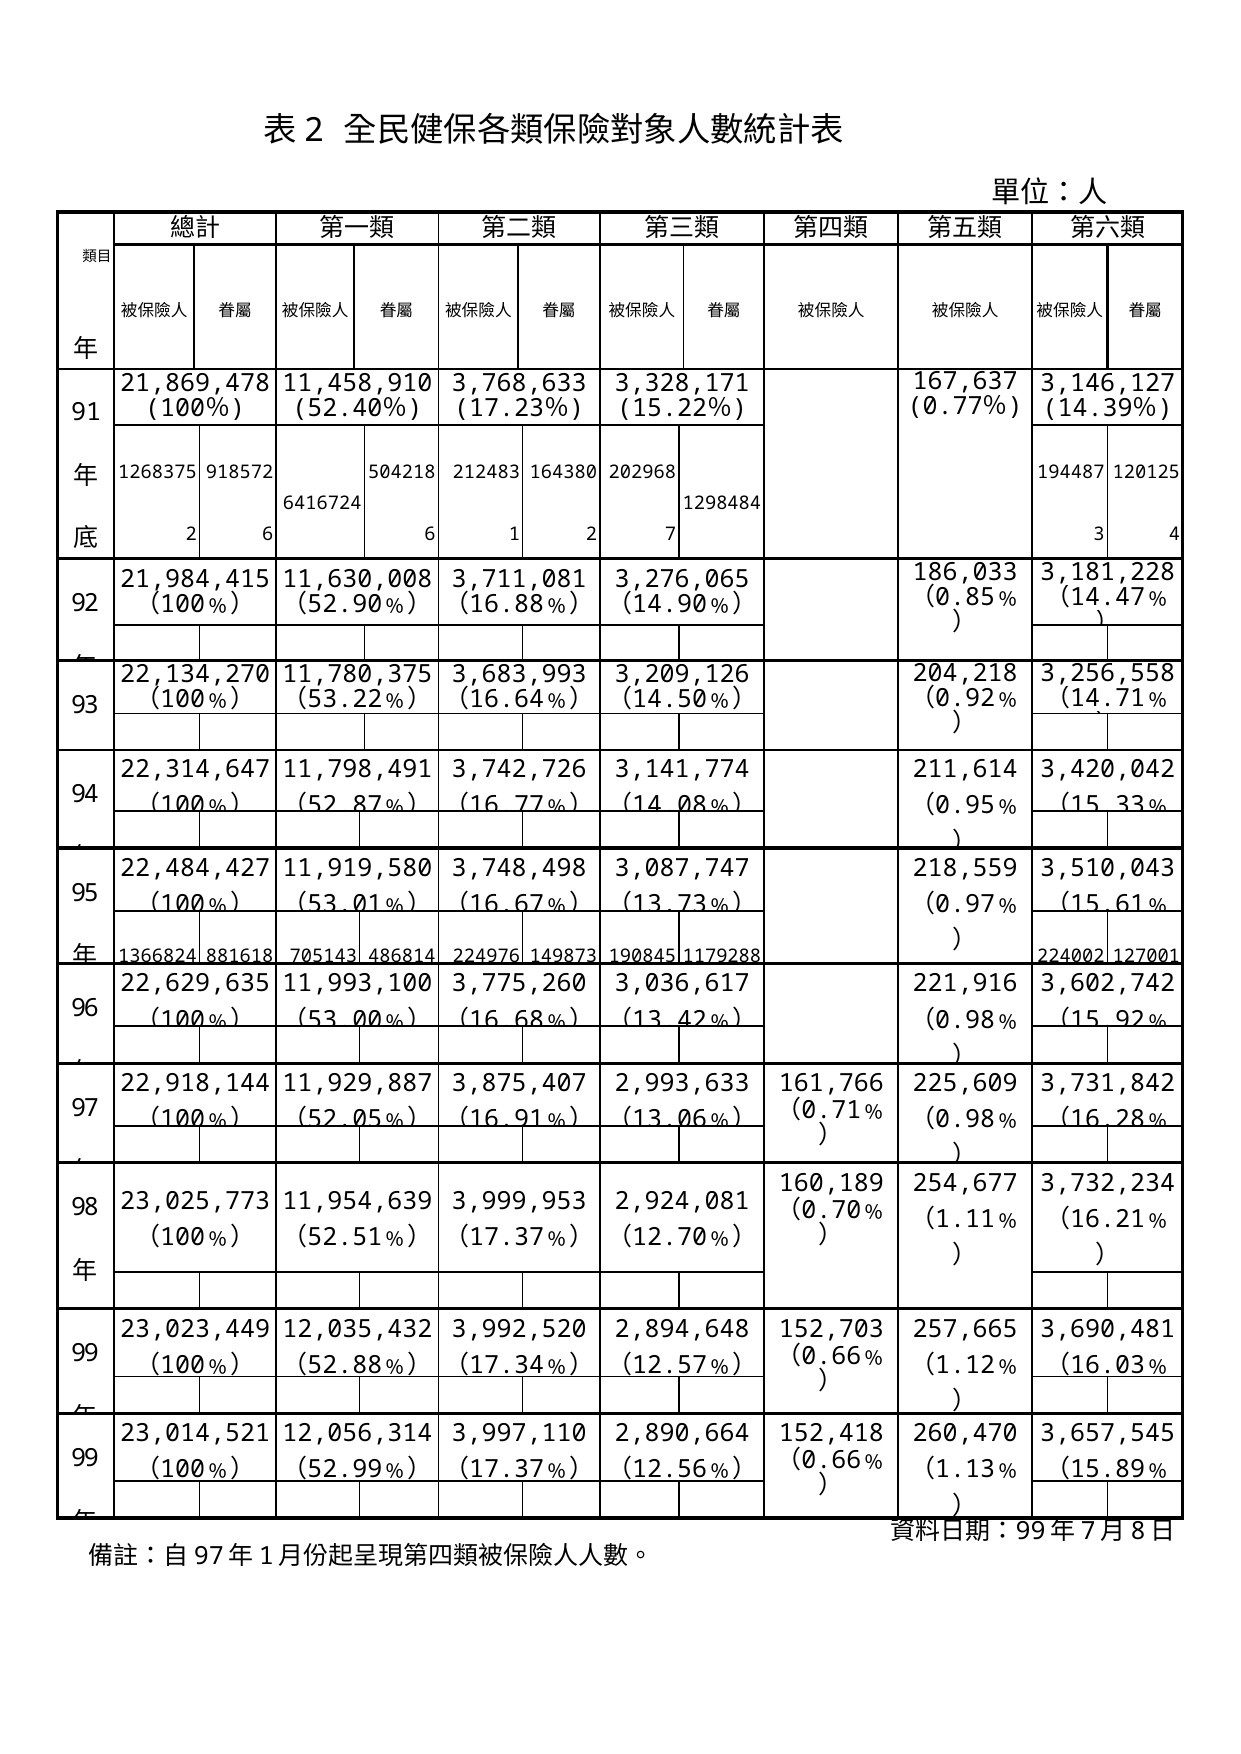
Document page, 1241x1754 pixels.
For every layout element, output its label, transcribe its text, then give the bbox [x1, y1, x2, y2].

table_cell 1643802 [523, 426, 599, 557]
table_cell 11,993,100 （53.00﹪） [277, 965, 438, 1025]
table_cell 99年 4月 [59, 1310, 113, 1412]
table_cell [765, 751, 897, 846]
table_cell 3,775,260 （16.68﹪） [439, 965, 599, 1025]
table_cell 4736212 [360, 1482, 438, 1516]
text 備註：自97年1月份起呈現第四類被保險人人數。 [89, 1544, 1152, 1569]
table_cell 2,993,633 （13.06﹪） [601, 1065, 763, 1125]
table_cell 97 年 底 [59, 1065, 113, 1161]
table_cell 1071211 [680, 1273, 763, 1307]
table_cell 1465212 [523, 1482, 599, 1516]
table_cell 1838291 [601, 1377, 678, 1412]
table_cell 3,732,234 （16.21﹪） [1033, 1164, 1181, 1271]
table_cell 1956547 [1033, 626, 1107, 659]
table_cell 3,209,126 （14.50﹪） [601, 662, 763, 713]
table_cell [765, 850, 897, 962]
table_cell 3,146,127 (14.39％) [1033, 370, 1181, 424]
table_cell 6416724 [277, 426, 364, 557]
table_cell 3,742,726 （16.77﹪） [439, 751, 599, 810]
table_cell 被保險人 [601, 246, 683, 368]
table_cell 1270018 [1108, 912, 1181, 962]
table_cell 204,218 （0.92﹪） [899, 662, 1031, 749]
table_cell 8971135 [200, 714, 275, 749]
table_cell 221,916 （0.98﹪） [899, 965, 1031, 1062]
table_cell 1995061 [601, 626, 678, 659]
table_cell 22,134,270 （100﹪） [115, 662, 275, 713]
table_cell 3,328,171 (15.22％) [601, 370, 763, 424]
table_cell 12,056,314 （52.99﹪） [277, 1415, 438, 1480]
table_cell 93 年 底 [59, 662, 113, 749]
table_cell 8481336 [200, 1377, 275, 1412]
table_cell 1274833 [1108, 812, 1181, 846]
table_cell 眷屬 [684, 246, 763, 368]
text 資料日期：99年7月8日 [89, 1519, 1188, 1544]
table_cell 22,484,427 （100﹪） [115, 850, 275, 910]
table_header 第四類 [765, 214, 897, 243]
table_cell 8726069 [200, 1027, 275, 1062]
table_cell 13410088 [115, 812, 199, 846]
table_cell 23,014,521 （100﹪） （100﹪） [115, 1415, 275, 1480]
table_cell 91 年 底 [59, 370, 113, 557]
table_cell 被保險人 [439, 246, 517, 368]
table_cell 2306512 [439, 1027, 522, 1062]
table_cell 2121520 [439, 626, 522, 659]
table_cell 11,798,491 （52.87﹪） [277, 751, 438, 810]
table_cell 21,984,415 （100﹪） [115, 560, 275, 624]
table_cell 2145360 [439, 714, 522, 749]
table_cell 1241496 [1108, 1273, 1181, 1307]
table_header 類目 年 [59, 214, 113, 368]
table_cell 225,609 （0.98﹪） [899, 1065, 1031, 1161]
table_header 第二類 [439, 214, 599, 243]
table_cell 2,924,081 （12.70﹪） [601, 1164, 763, 1271]
table_cell 3,276,065 （14.90﹪） [601, 560, 763, 624]
table_cell 1473986 [523, 1273, 599, 1307]
table_cell 2400616 [439, 1127, 522, 1161]
table_cell 3,683,993 （16.64﹪） [439, 662, 599, 713]
table_cell 12,035,432 （52.88﹪） [277, 1310, 438, 1376]
table_cell 3,256,558 （14.71﹪） [1033, 662, 1181, 713]
table_cell 13163135 [115, 714, 199, 749]
table_cell 21,869,478 (100％) [115, 370, 275, 424]
table_cell 被保險人 [277, 246, 353, 368]
table_cell 3,711,081 （16.88﹪） [439, 560, 599, 624]
table_cell 94 年 底 [59, 751, 113, 846]
table_cell 95 年 底 [59, 850, 113, 962]
table_cell 2240025 [1033, 912, 1107, 962]
table_cell 被保險人 [899, 246, 1031, 368]
table_cell 260,470 （1.13﹪） [899, 1415, 1031, 1516]
table_cell 3,036,617 （13.42﹪） [601, 965, 763, 1025]
table_cell 1246961 [680, 714, 763, 749]
table_cell 3,657,545 （15.89﹪） [1033, 1415, 1181, 1480]
table_cell 被保險人 [765, 246, 897, 368]
table_cell 211,614 （0.95﹪） [899, 751, 1031, 846]
table_cell 1869956 [601, 1127, 678, 1161]
table_cell 23,025,773 （100﹪） [115, 1164, 275, 1271]
table_cell 3,087,747 （13.73﹪） [601, 850, 763, 910]
table_cell 8816180 [200, 912, 275, 962]
table_cell 2249768 [439, 912, 522, 962]
table_cell 9105436 [200, 626, 275, 659]
table_cell 3,999,953 （17.37﹪） [439, 1164, 599, 1271]
table_cell 1589561 [523, 626, 599, 659]
table_cell 160,189 （0.70﹪） [765, 1164, 897, 1307]
table_cell 2443708 [1033, 1482, 1107, 1516]
table_cell 3,768,633 (17.23％) [439, 370, 599, 424]
table_cell 3,420,042 （15.33﹪） [1033, 751, 1181, 810]
table_cell 眷屬 [195, 246, 275, 368]
table_cell 1538633 [523, 714, 599, 749]
table_cell 3,875,407 （16.91﹪） [439, 1065, 599, 1125]
table_cell 167,637 (0.77％) [899, 370, 1031, 557]
table_cell 1123677 [680, 1127, 763, 1161]
table_cell 8469363 [200, 1482, 275, 1516]
table_cell 3,181,228 （14.47﹪） [1033, 560, 1181, 624]
table_cell 14545158 [115, 1482, 199, 1516]
table_cell 92 年 底 [59, 560, 113, 659]
table_cell 3,731,842 （16.28﹪） [1033, 1065, 1181, 1125]
table_cell 2207041 [439, 812, 522, 846]
table_cell 8538495 [200, 1273, 275, 1307]
table_cell 8904559 [200, 812, 275, 846]
table_cell 11,780,375 （53.22﹪） [277, 662, 438, 713]
table_cell [765, 965, 897, 1062]
table_cell 眷屬 [519, 246, 599, 368]
table_cell 14487278 [115, 1273, 199, 1307]
table_cell 7051436 [277, 912, 359, 962]
table_cell 1274066 [1108, 1027, 1181, 1062]
table_header 第一類 [277, 214, 438, 243]
table_cell 1962165 [601, 714, 678, 749]
table_cell 1889262 [601, 1027, 678, 1062]
table_cell [765, 662, 897, 749]
table_cell 152,418 （0.66﹪） [765, 1415, 897, 1516]
table_cell 2,894,648 （12.57﹪） [601, 1310, 763, 1376]
table_cell 4835900 [360, 1027, 438, 1062]
table_cell 1222271 [1108, 1377, 1181, 1412]
table_cell [765, 370, 897, 557]
table_cell 7157200 [277, 1027, 359, 1062]
table_cell 1852870 [601, 1273, 678, 1307]
table_cell 2145209 [1033, 812, 1107, 846]
table_cell 3,141,774 （14.08﹪） [601, 751, 763, 810]
table_cell 2026121 [1033, 714, 1107, 749]
table_cell 2461687 [1033, 1127, 1107, 1161]
table_cell 2531898 [439, 1482, 522, 1516]
table_cell 1498730 [523, 912, 599, 962]
table_cell 1213837 [1108, 1482, 1181, 1516]
table_cell 257,665 （1.12﹪） [899, 1310, 1031, 1412]
text 表2 全民健保各類保險對象人數統計表 [180, 85, 1152, 148]
table_cell 7320102 [277, 1482, 359, 1516]
table_cell 2525967 [439, 1273, 522, 1307]
table_cell 1179288 [680, 912, 763, 962]
table_cell 96 年 底 [59, 965, 113, 1062]
table_cell 254,677 （1.11﹪） [899, 1164, 1031, 1307]
table_cell 1474791 [523, 1127, 599, 1161]
table_cell 3,602,742 （15.92﹪） [1033, 965, 1181, 1025]
table_cell 11,630,008 （52.90﹪） [277, 560, 438, 624]
table_header 第三類 [601, 214, 763, 243]
table_cell 13903566 [115, 1027, 199, 1062]
table_cell 6825271 [277, 714, 364, 749]
table_cell 3,997,110 （17.37﹪） [439, 1415, 599, 1480]
table_cell 2124831 [439, 426, 522, 557]
table_cell 152,703 （0.66﹪） [765, 1310, 897, 1412]
table_cell 1468748 [523, 1027, 599, 1062]
table_cell 4738262 [360, 1377, 438, 1412]
table_cell 1147355 [680, 1027, 763, 1062]
table_cell 161,766 （0.71﹪） [765, 1065, 897, 1161]
table_cell 11,929,887 （52.05﹪） [277, 1065, 438, 1125]
table_cell 186,033 （0.85﹪） [899, 560, 1031, 659]
table_header 第五類 [899, 214, 1031, 243]
table_cell 98 年 底 [59, 1164, 113, 1307]
table_cell 1931369 [601, 812, 678, 846]
table_cell 3,510,043 （15.61﹪） [1033, 850, 1181, 910]
table_cell 1054102 [680, 1482, 763, 1516]
table_cell 2468210 [1033, 1377, 1107, 1412]
table_header 總計 [115, 214, 275, 243]
table_cell 1535685 [523, 812, 599, 846]
table_cell 12878979 [115, 626, 199, 659]
table_cell 3,690,481 （16.03﹪） [1033, 1310, 1181, 1376]
table_cell 1224681 [1108, 626, 1181, 659]
table_cell 9185726 [200, 426, 275, 557]
table_cell 1270155 [1108, 1127, 1181, 1161]
table_cell 6619818 [277, 626, 364, 659]
table_cell 6914855 [277, 812, 359, 846]
table_cell 1836562 [601, 1482, 678, 1516]
table_cell 99年 5月 [59, 1415, 113, 1516]
table_cell 眷屬 [355, 246, 438, 368]
table_cell 11,458,910 (52.40％) [277, 370, 438, 424]
table_cell 22,314,647 （100﹪） [115, 751, 275, 810]
table_cell 2,890,664 （12.56﹪） [601, 1415, 763, 1480]
table_cell 1298484 [680, 426, 763, 557]
table_cell 11,919,580 （53.01﹪） [277, 850, 438, 910]
table_cell 11,954,639 （52.51﹪） [277, 1164, 438, 1271]
table_cell 1464446 [523, 1377, 599, 1412]
table_cell 4883636 [360, 812, 438, 846]
table_cell 1210405 [680, 812, 763, 846]
table_cell 5010190 [365, 626, 438, 659]
table_header 第六類 [1033, 214, 1181, 243]
table_cell 1944873 [1033, 426, 1107, 557]
table_cell 7297170 [277, 1377, 359, 1412]
table_cell 7118576 [277, 1127, 359, 1161]
table_cell 眷屬 [1109, 246, 1181, 368]
table_cell 1201254 [1108, 426, 1181, 557]
table_cell 1056357 [680, 1377, 763, 1412]
table_cell 13668247 [115, 912, 199, 962]
table_cell 22,629,635 （100﹪） [115, 965, 275, 1025]
table_cell [765, 560, 897, 659]
table_cell 4955104 [365, 714, 438, 749]
table_cell 22,918,144 （100﹪） [115, 1065, 275, 1125]
table_cell 7202837 [277, 1273, 359, 1307]
table_cell 被保險人 [115, 246, 193, 368]
table_cell 12683752 [115, 426, 199, 557]
table_cell 4751802 [360, 1273, 438, 1307]
table_cell 1908459 [601, 912, 678, 962]
text 單位：人 [114, 148, 1107, 210]
table_cell 2490738 [1033, 1273, 1107, 1307]
table_cell 3,992,520 （17.34﹪） [439, 1310, 599, 1376]
table_cell 14238210 [115, 1127, 199, 1161]
table_cell 218,559 （0.97﹪） [899, 850, 1031, 962]
table_cell 被保險人 [1033, 246, 1106, 368]
table_cell 2029687 [601, 426, 678, 557]
table_cell 23,023,449 （100﹪） （100﹪） [115, 1310, 275, 1376]
table_cell 3,748,498 （16.67﹪） [439, 850, 599, 910]
table_cell 2528074 [439, 1377, 522, 1412]
table_cell 4811311 [360, 1127, 438, 1161]
table_cell 4868144 [360, 912, 438, 962]
table_cell 14542113 [115, 1377, 199, 1412]
table_cell 2328676 [1033, 1027, 1107, 1062]
table_cell 1230437 [1108, 714, 1181, 749]
table_cell 5042186 [365, 426, 438, 557]
table_cell 1281004 [680, 626, 763, 659]
table_cell 8679934 [200, 1127, 275, 1161]
